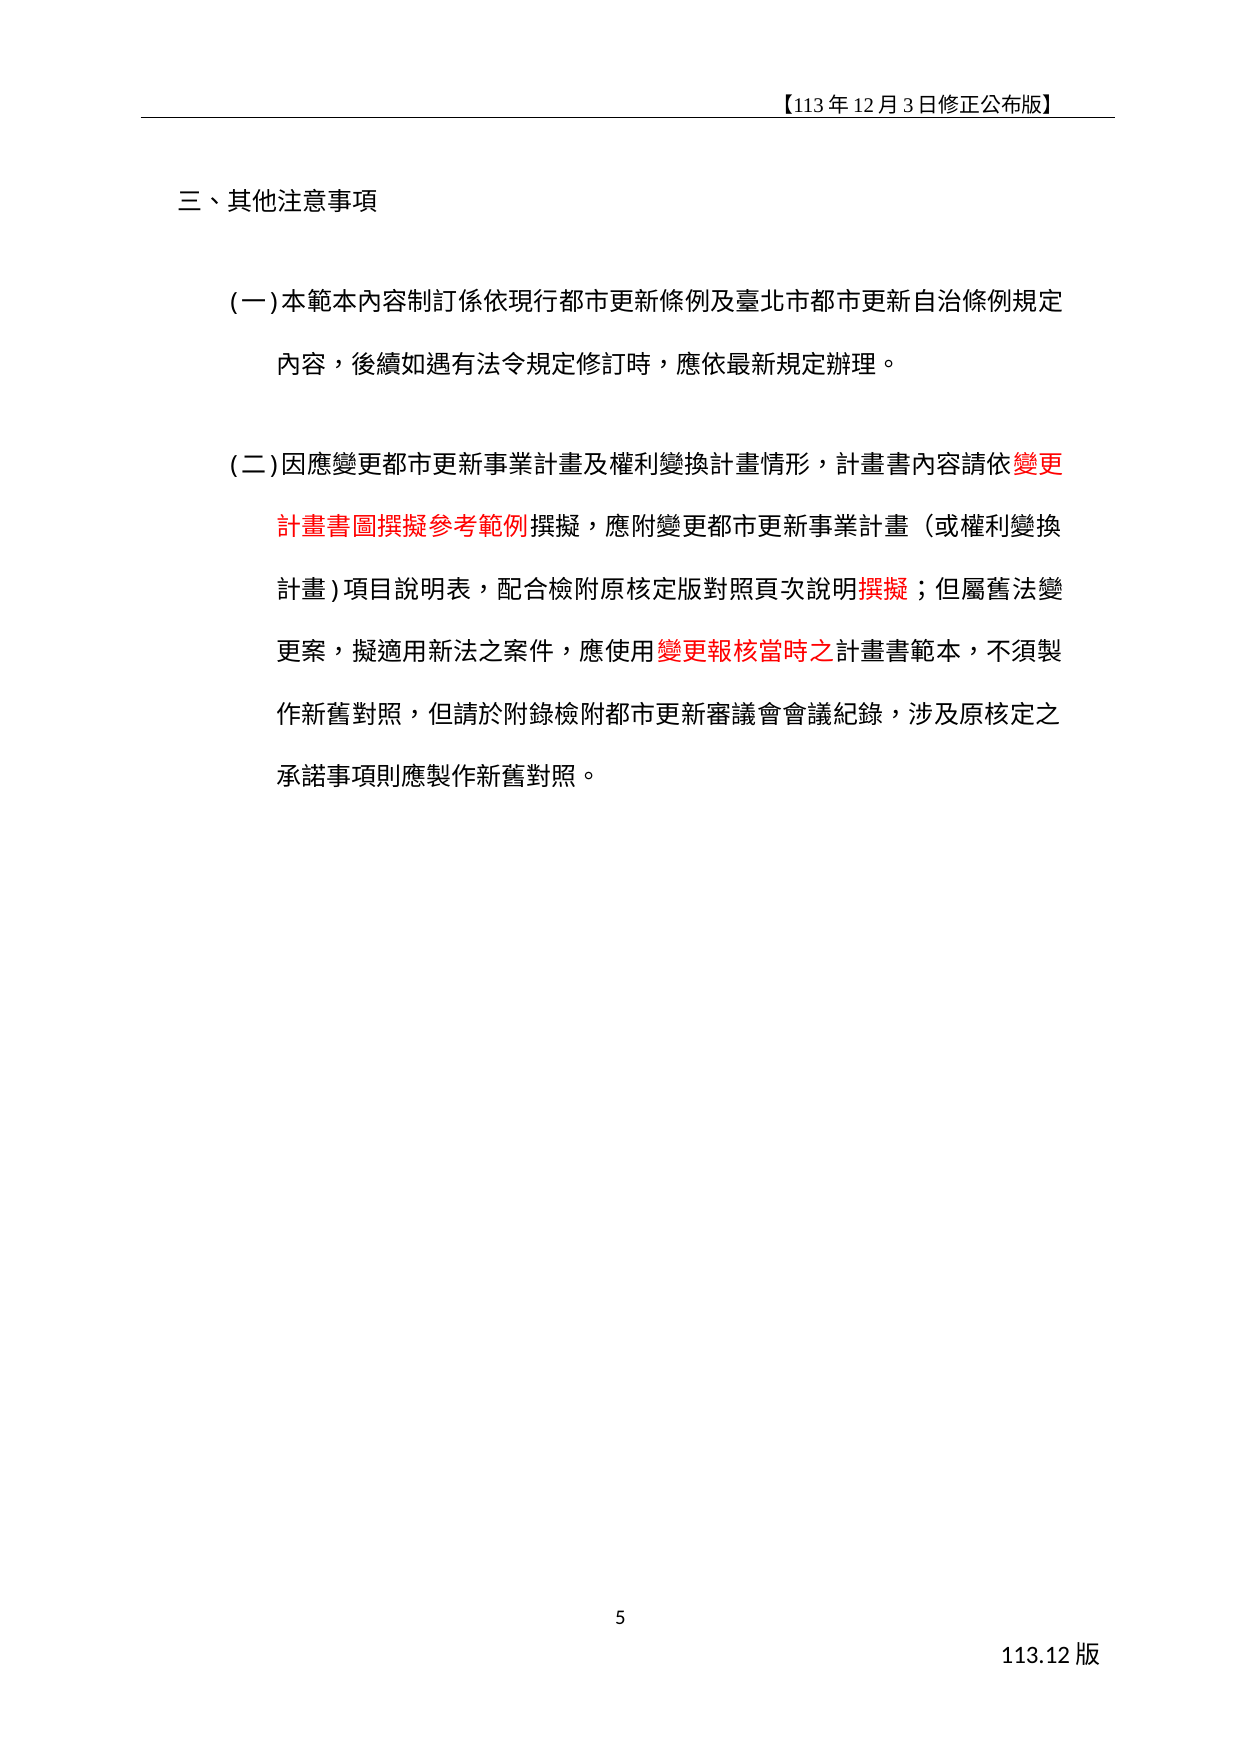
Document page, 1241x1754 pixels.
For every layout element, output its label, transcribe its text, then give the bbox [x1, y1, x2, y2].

subtitle (一)本範本內容制訂係依現行都市更新條例及臺北市都市更新自治條例規定內容，後續如遇有法令規定修訂時，應依最新規定辦理。 [226, 258, 1063, 383]
subtitle (二)因應變更都市更新事業計畫及權利變換計畫情形，計畫書內容請依變更計畫書圖撰擬參考範例撰擬，應附變更都市更新事業計畫（或權利變換計畫)項目說明表，配合檢附原核定版對照頁次說明撰擬；但屬舊法變更案，擬適用新法之案件，應使用變更報核當時之計畫書範本，不須製作新舊對照，但請於附錄檢附都市更新審議會會議紀錄，涉及原核定之承諾事項則應製作新舊對照。 [226, 421, 1063, 796]
subtitle 三、其他注意事項 [177, 158, 1063, 221]
